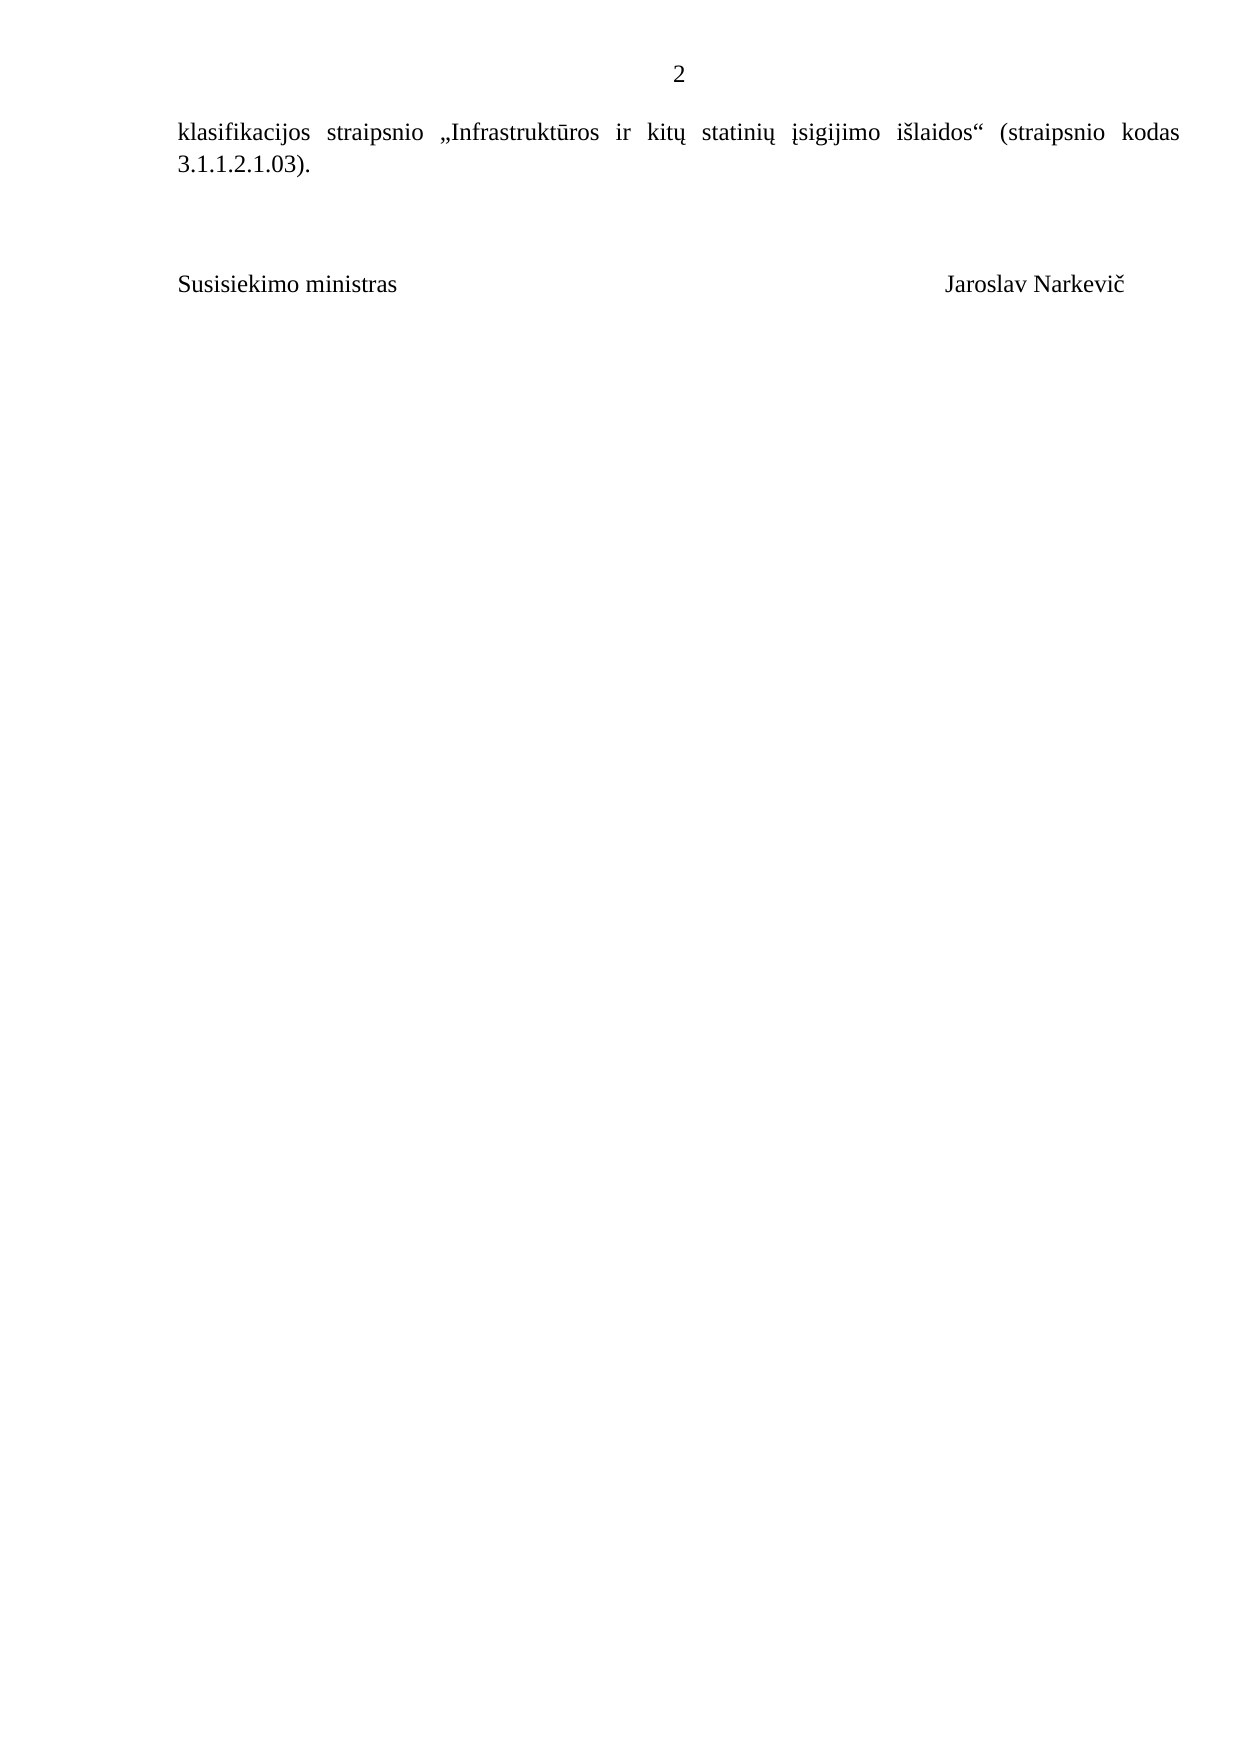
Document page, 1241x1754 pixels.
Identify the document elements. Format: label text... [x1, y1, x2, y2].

text klasifikacijos straipsnio „Infrastruktūros ir kitų statinių įsigijimo išlaidos“ (straipsnio kodas 3.1.1.2.1.03). [177, 117, 1181, 178]
text Susisiekimo ministras Jaroslav Narkevič [177, 269, 1181, 298]
